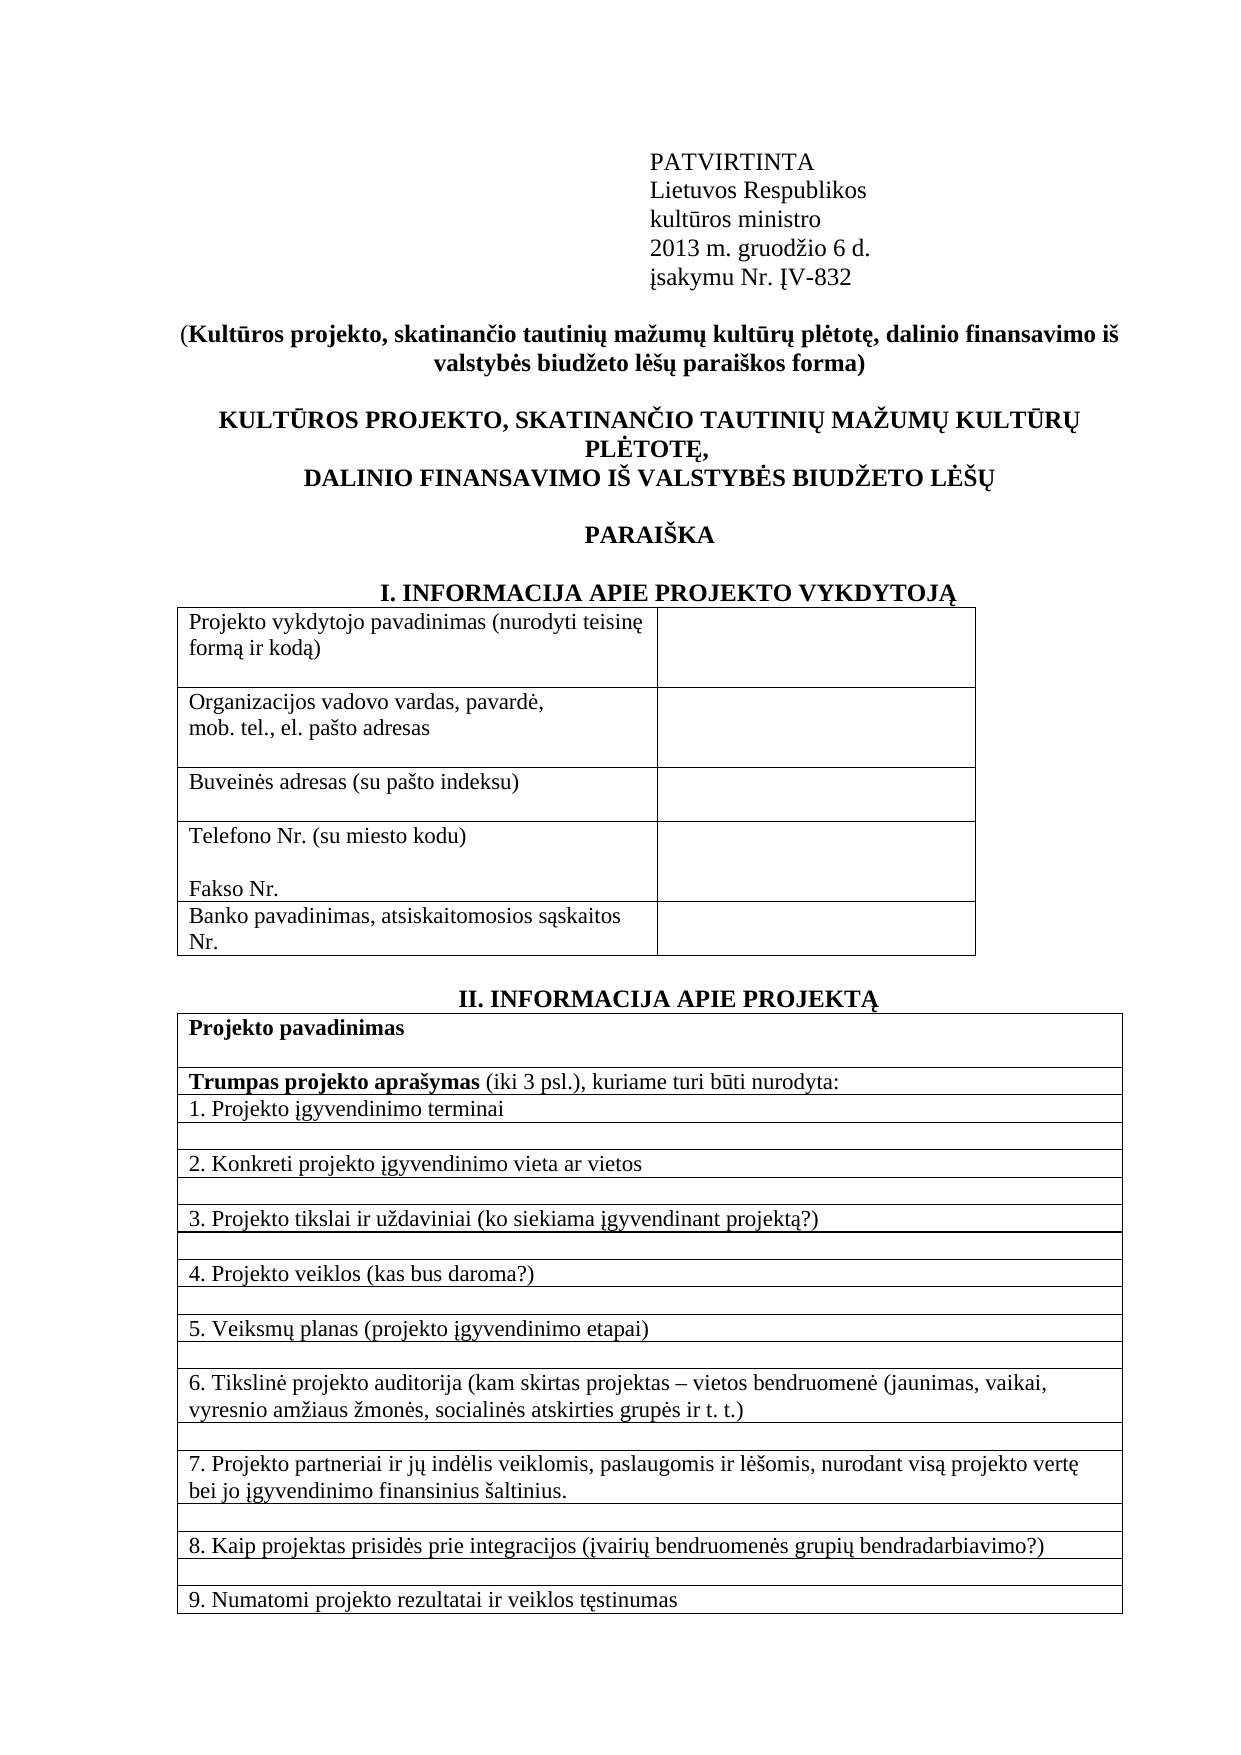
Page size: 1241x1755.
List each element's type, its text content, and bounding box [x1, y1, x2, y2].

table_cell [178, 1287, 1122, 1313]
text PARAIŠKA [177, 521, 1122, 549]
table_cell [976, 687, 1122, 767]
table_cell 5. Veiksmų planas (projekto įgyvendinimo etapai) [178, 1315, 1122, 1341]
table_cell [658, 902, 975, 955]
table_cell 9. Numatomi projekto rezultatai ir veiklos tęstinumas [178, 1586, 1122, 1613]
table_cell [976, 901, 1122, 955]
table_header Projekto pavadinimas [178, 1014, 1122, 1067]
text II. INFORMACIJA APIE PROJEKTĄ [215, 984, 1122, 1013]
table_cell Trumpas projekto aprašymas (iki 3 psl.), kuriame turi būti nurodyta: [178, 1068, 1122, 1094]
text (Kultūros projekto, skatinančio tautinių mažumų kultūrų plėtotę, dalinio finansavimo iš valstybės biudžeto lėšų paraiškos forma) [177, 319, 1122, 377]
table_cell [178, 1504, 1122, 1531]
text Lietuvos Respublikos [649, 176, 1122, 204]
table_cell [178, 1559, 1122, 1585]
table_cell 6. Tikslinė projekto auditorija (kam skirtas projektas – vietos bendruomenė (jaunimas, vaikai, vyresnio amžiaus žmonės, socialinės atskirties grupės ir t. t.) [178, 1369, 1122, 1422]
table_cell [178, 1178, 1122, 1204]
table_cell Banko pavadinimas, atsiskaitomosios sąskaitos Nr. [178, 902, 657, 955]
table_cell 8. Kaip projektas prisidės prie integracijos (įvairių bendruomenės grupių bendradarbiavimo?) [178, 1532, 1122, 1558]
table_cell 7. Projekto partneriai ir jų indėlis veiklomis, paslaugomis ir lėšomis, nurodant visą projekto vertę bei jo įgyvendinimo finansinius šaltinius. [178, 1451, 1122, 1503]
text DALINIO FINANSAVIMO IŠ VALSTYBĖS BIUDŽETO LĖŠŲ [177, 463, 1122, 492]
table_cell 2. Konkreti projekto įgyvendinimo vieta ar vietos [178, 1150, 1122, 1177]
table_header Projekto vykdytojo pavadinimas (nurodyti teisinę formą ir kodą) [178, 608, 657, 687]
table_header [976, 607, 1122, 687]
table_cell [178, 1123, 1122, 1149]
text I. INFORMACIJA APIE PROJEKTO VYKDYTOJĄ [215, 578, 1122, 607]
table_cell [658, 822, 975, 901]
table_header [658, 608, 975, 687]
text KULTŪROS PROJEKTO, SKATINANČIO TAUTINIŲ MAŽUMŲ KULTŪRŲ PLĖTOTĘ, [177, 406, 1122, 463]
text Patvirtinta [649, 147, 1122, 176]
table_cell [976, 767, 1122, 821]
table_cell 4. Projekto veiklos (kas bus daroma?) [178, 1260, 1122, 1286]
text 2013 m. gruodžio 6 d. [649, 233, 1122, 262]
table_cell [976, 821, 1122, 901]
table_cell [658, 688, 975, 767]
text kultūros ministro [649, 204, 1122, 233]
table_cell 3. Projekto tikslai ir uždaviniai (ko siekiama įgyvendinant projektą?) [178, 1205, 1122, 1231]
text įsakymu Nr. ĮV-832 [649, 262, 1122, 291]
table_cell [178, 1233, 1122, 1259]
table_cell Telefono Nr. (su miesto kodu) Fakso Nr. [178, 822, 657, 901]
table_cell [178, 1342, 1122, 1368]
table_cell Buveinės adresas (su pašto indeksu) [178, 768, 657, 821]
table_cell [658, 768, 975, 821]
table_cell [178, 1423, 1122, 1449]
table_cell Organizacijos vadovo vardas, pavardė, mob. tel., el. pašto adresas [178, 688, 657, 767]
table_cell 1. Projekto įgyvendinimo terminai [178, 1095, 1122, 1122]
